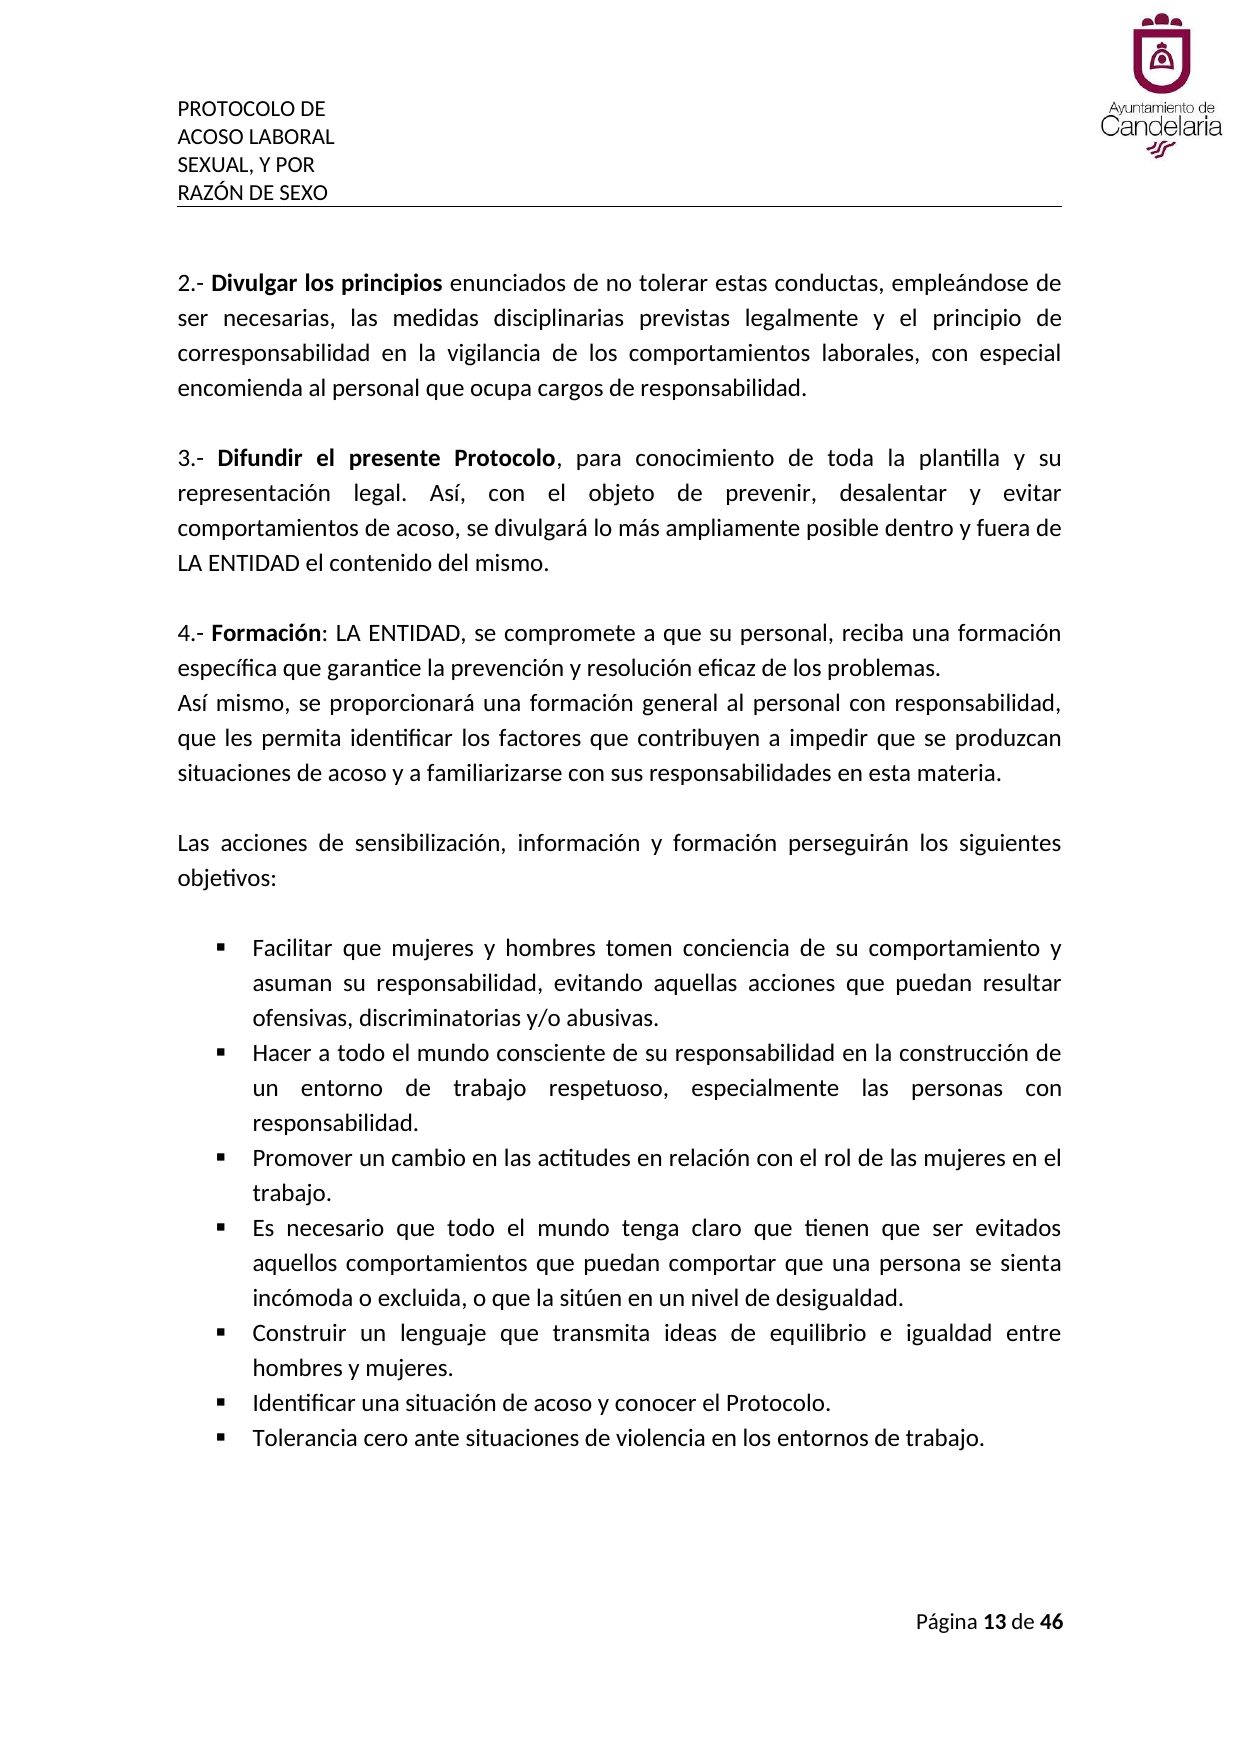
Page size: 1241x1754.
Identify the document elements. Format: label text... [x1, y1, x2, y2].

text Las acciones de sensibilización, información y formación perseguirán los siguientes objetivos: [177, 827, 1063, 893]
list Hacer a todo el mundo consciente de su responsabilidad en la construcción de un entorno de trabajo respetuoso, especialmente las personas con responsabilidad. [215, 1037, 1063, 1138]
text 2.- Divulgar los principios enunciados de no tolerar estas conductas, empleándose de ser necesarias, las medidas disciplinarias previstas legalmente y el principio de corresponsabilidad en la vigilancia de los comportamientos laborales, con especial encomienda al personal que ocupa cargos de responsabilidad. [177, 267, 1063, 403]
text Así mismo, se proporcionará una formación general al personal con responsabilidad, que les permita identificar los factores que contribuyen a impedir que se produzcan situaciones de acoso y a familiarizarse con sus responsabilidades en esta materia. [177, 687, 1063, 788]
text 4.- Formación: LA ENTIDAD, se compromete a que su personal, reciba una formación específica que garantice la prevención y resolución eficaz de los problemas. [177, 617, 1063, 683]
list Facilitar que mujeres y hombres tomen conciencia de su comportamiento y asuman su responsabilidad, evitando aquellas acciones que puedan resultar ofensivas, discriminatorias y/o abusivas. [215, 932, 1063, 1033]
list Tolerancia cero ante situaciones de violencia en los entornos de trabajo. [215, 1422, 1063, 1453]
list Es necesario que todo el mundo tenga claro que tienen que ser evitados aquellos comportamientos que puedan comportar que una persona se sienta incómoda o excluida, o que la sitúen en un nivel de desigualdad. [215, 1212, 1063, 1313]
list Promover un cambio en las actitudes en relación con el rol de las mujeres en el trabajo. [215, 1142, 1063, 1208]
list Identificar una situación de acoso y conocer el Protocolo. [215, 1387, 1063, 1418]
text 3.- Difundir el presente Protocolo, para conocimiento de toda la plantilla y su representación legal. Así, con el objeto de prevenir, desalentar y evitar comportamientos de acoso, se divulgará lo más ampliamente posible dentro y fuera de LA ENTIDAD el contenido del mismo. [177, 442, 1063, 578]
list Construir un lenguaje que transmita ideas de equilibrio e igualdad entre hombres y mujeres. [215, 1317, 1063, 1383]
